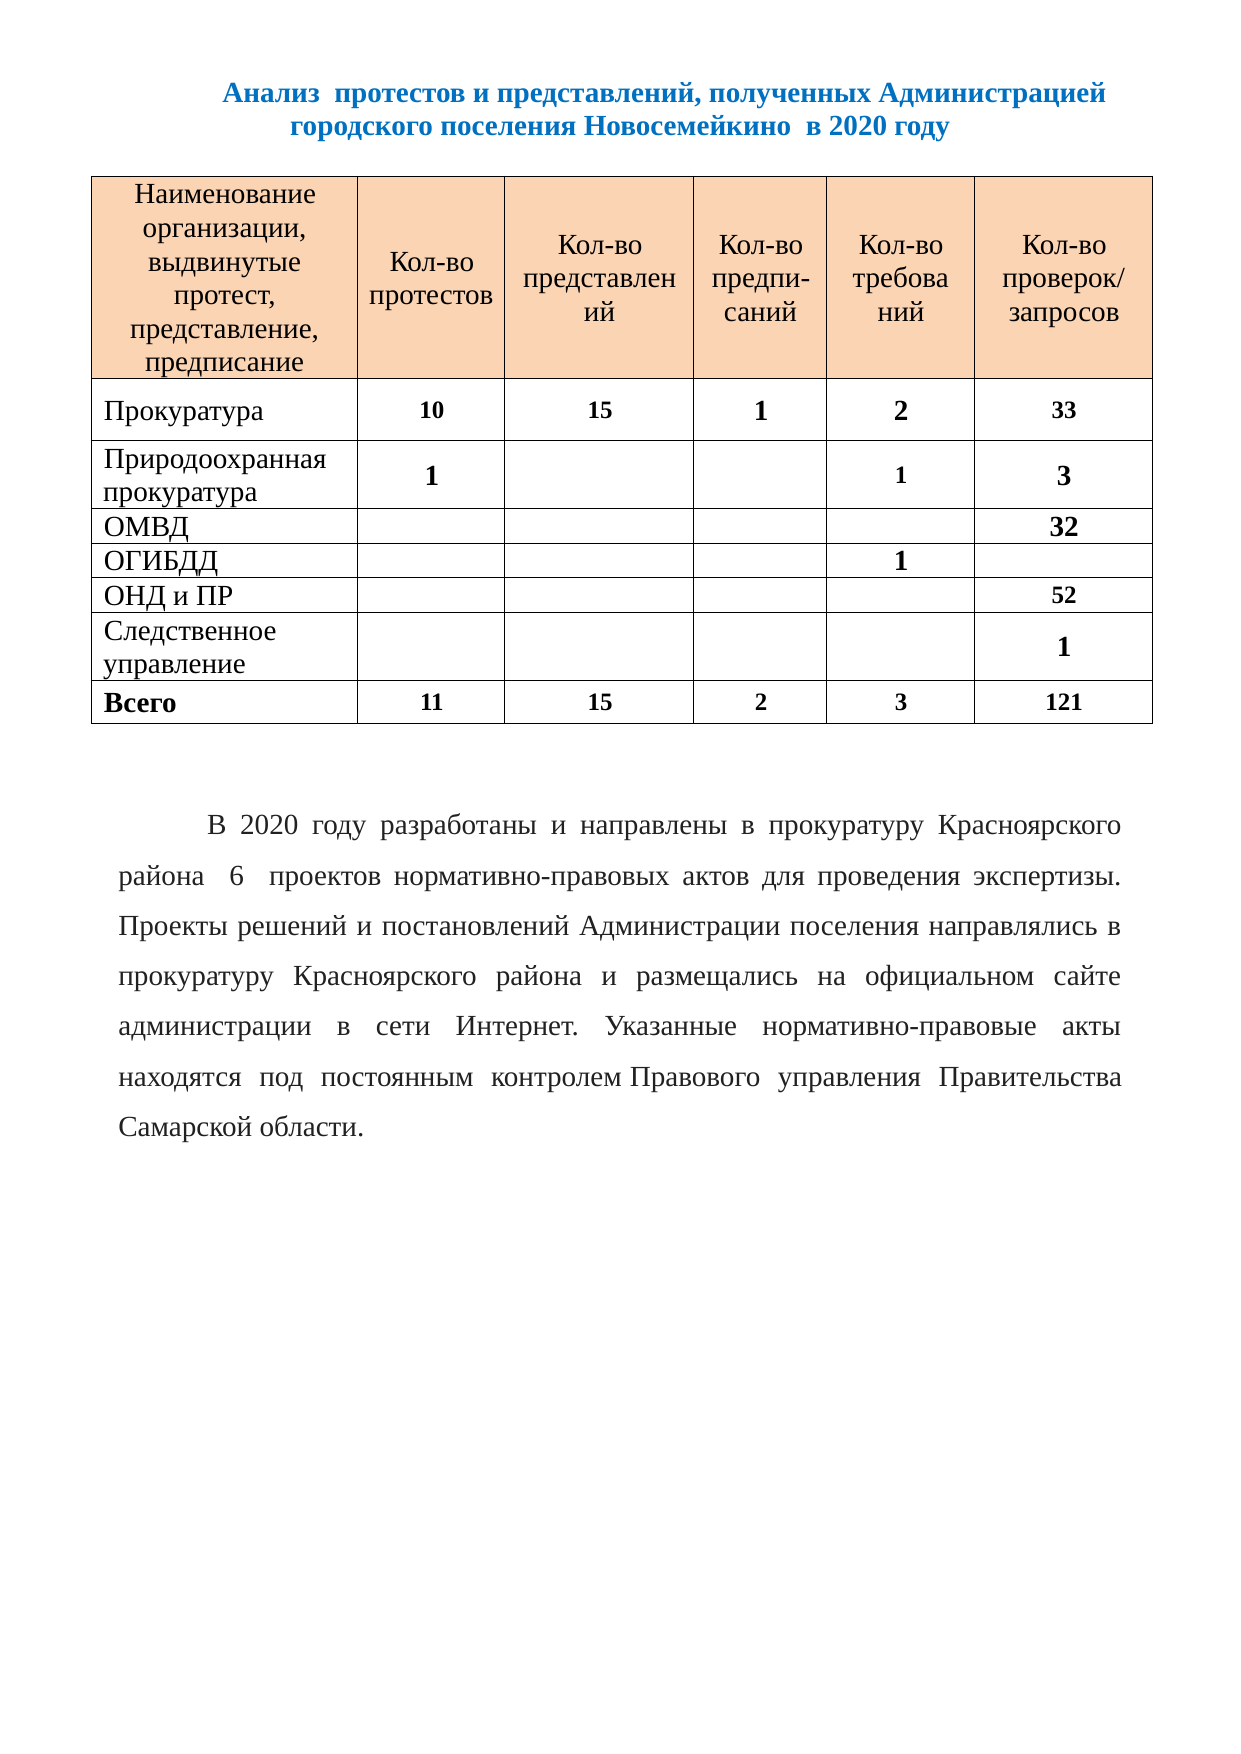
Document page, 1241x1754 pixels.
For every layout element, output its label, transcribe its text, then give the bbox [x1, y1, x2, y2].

table_cell 1 [694, 379, 826, 440]
table_cell 32 [975, 509, 1152, 542]
table_cell [505, 441, 693, 508]
table_cell [694, 441, 826, 508]
table_cell [505, 544, 693, 577]
table_header Кол-во проверок/ запросов [975, 177, 1152, 378]
table_header Наименование организации, выдвинутые протест, представление, предписание [92, 177, 357, 378]
table_cell [827, 509, 974, 542]
table_cell [827, 613, 974, 680]
table_cell [827, 578, 974, 612]
table_cell [975, 544, 1152, 577]
table_cell 11 [358, 681, 504, 722]
table_cell 33 [975, 379, 1152, 440]
table_cell 2 [694, 681, 826, 722]
table_cell [358, 509, 504, 542]
table_header Кол-во протестов [358, 177, 504, 378]
table_cell [694, 544, 826, 577]
table_header Кол-во требова ний [827, 177, 974, 378]
table_cell Всего [92, 681, 357, 722]
table_cell 10 [358, 379, 504, 440]
table_cell ОГИБДД [92, 544, 357, 577]
table_cell 1 [827, 544, 974, 577]
table_cell [505, 578, 693, 612]
table_cell Прокуратура [92, 379, 357, 440]
table_cell [358, 578, 504, 612]
table_cell 3 [975, 441, 1152, 508]
table_cell [694, 613, 826, 680]
table_cell 2 [827, 379, 974, 440]
table_cell ОМВД [92, 509, 357, 542]
table_cell [358, 613, 504, 680]
table_cell [694, 578, 826, 612]
table_cell 3 [827, 681, 974, 722]
table_cell 121 [975, 681, 1152, 722]
table_cell 15 [505, 681, 693, 722]
table_cell Природоохранная прокуратура [92, 441, 357, 508]
table_cell ОНД и ПР [92, 578, 357, 612]
table_cell 15 [505, 379, 693, 440]
table_cell Следственное управление [92, 613, 357, 680]
table_cell [358, 544, 504, 577]
table_header Кол-во представлений [505, 177, 693, 378]
table_cell 1 [827, 441, 974, 508]
text Анализ протестов и представлений, полученных Администрацией городского поселения Новосемейкино в 2020 году [118, 75, 1122, 142]
table_cell [505, 613, 693, 680]
table_cell 1 [358, 441, 504, 508]
table_cell [505, 509, 693, 542]
table_cell 1 [975, 613, 1152, 680]
text В 2020 году разработаны и направлены в прокуратуру Красноярского района 6 проектов нормативно-правовых актов для проведения экспертизы. Проекты решений и постановлений Администрации поселения направлялись в прокуратуру Красноярского района и размещались на официальном сайте администрации в сети Интернет. Указанные нормативно-правовые акты находятся под постоянным контролем Правового управления Правительства Самарской области. [118, 807, 1122, 1143]
table_cell [694, 509, 826, 542]
table_header Кол-во предпи-саний [694, 177, 826, 378]
table_cell 52 [975, 578, 1152, 612]
